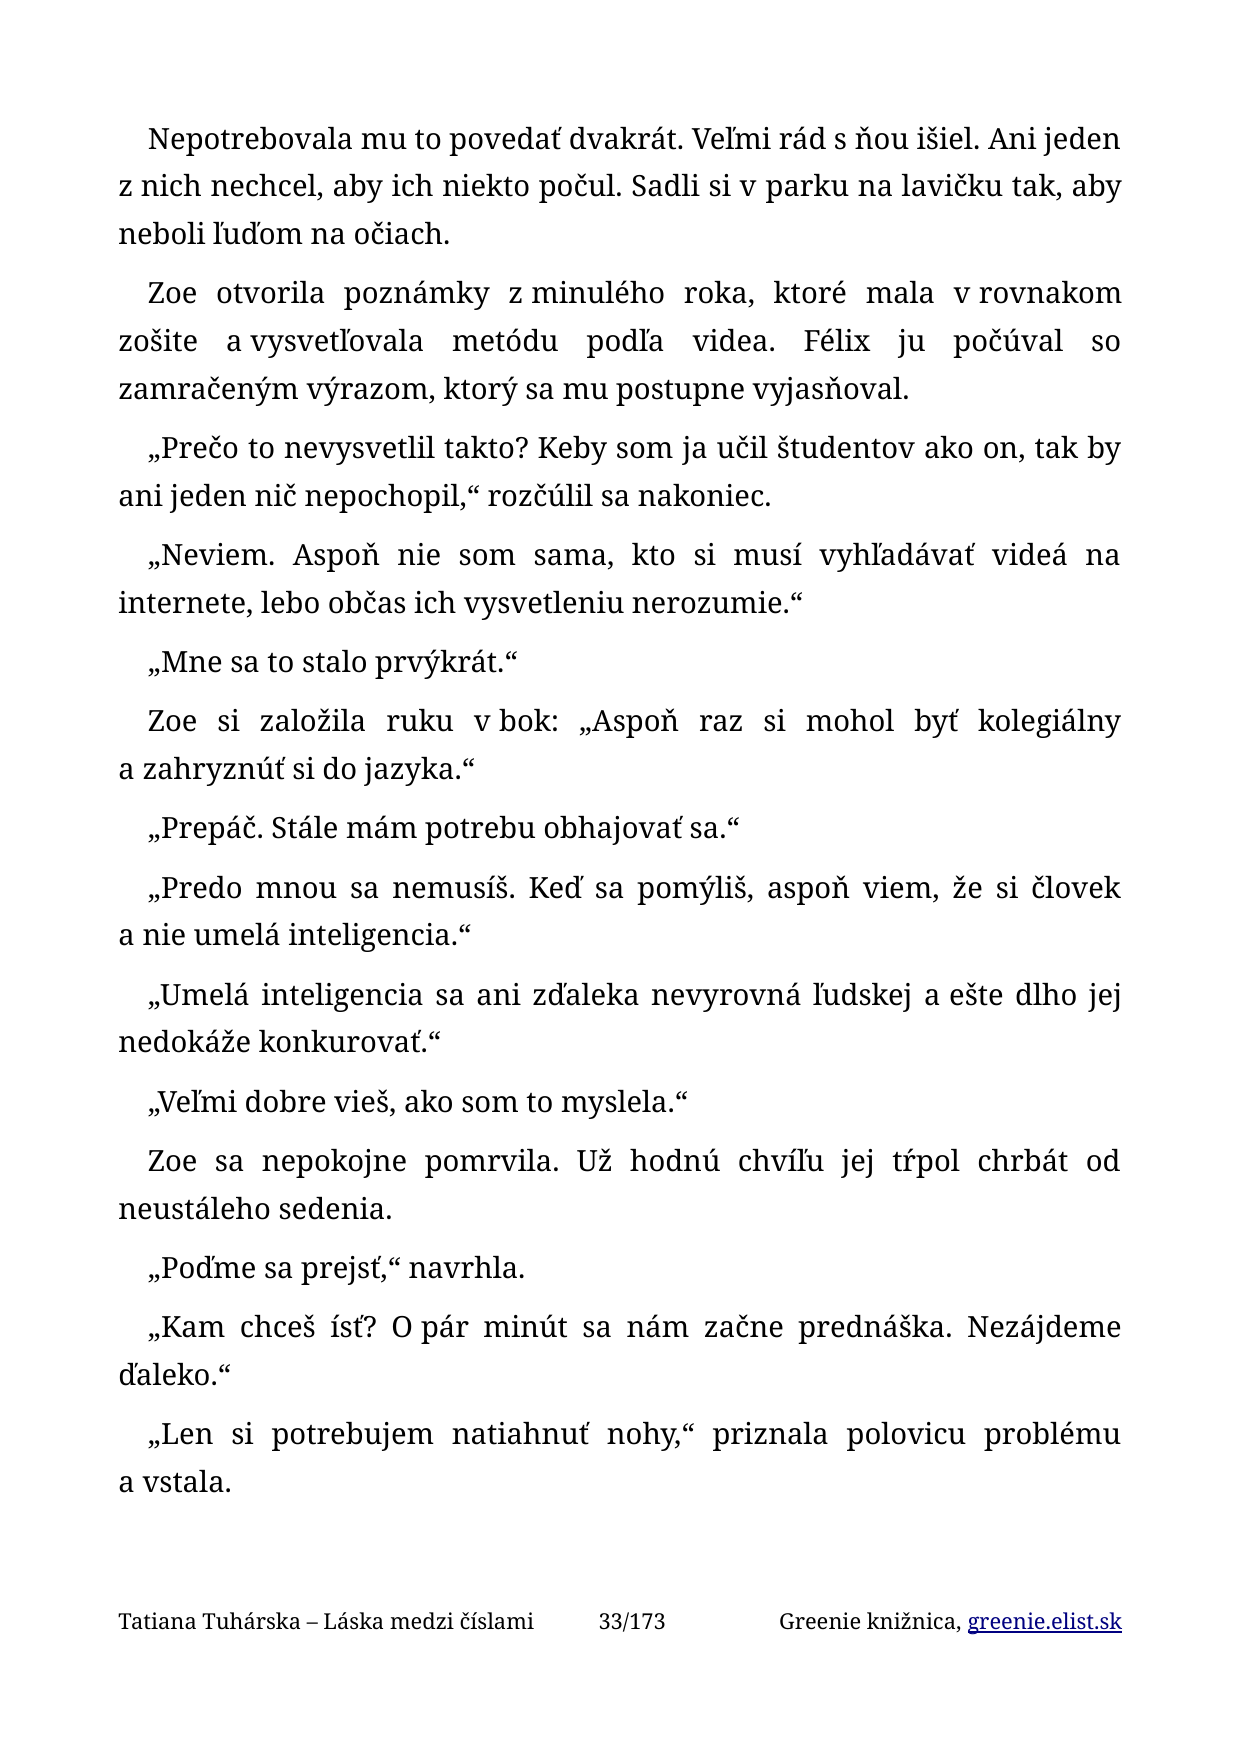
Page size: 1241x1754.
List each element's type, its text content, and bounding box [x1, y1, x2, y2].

text „Mne sa to stalo prvýkrát.“ [118, 641, 1122, 681]
text „Kam chceš ísť? O pár minút sa nám začne prednáška. Nezájdeme ďaleko.“ [118, 1307, 1122, 1394]
text „Veľmi dobre vieš, ako som to myslela.“ [118, 1081, 1122, 1121]
text „Prepáč. Stále mám potrebu obhajovať sa.“ [118, 808, 1122, 847]
text „Len si potrebujem natiahnuť nohy,“ priznala polovicu problému a vstala. [118, 1414, 1122, 1501]
text „Prečo to nevysvetlil takto? Keby som ja učil študentov ako on, tak by ani jeden nič nepochopil,“ rozčúlil sa nakoniec. [118, 427, 1122, 514]
text „Predo mnou sa nemusíš. Keď sa pomýliš, aspoň viem, že si človek a nie umelá inteligencia.“ [118, 867, 1122, 954]
text „Poďme sa prejsť,“ navrhla. [118, 1247, 1122, 1287]
text „Neviem. Aspoň nie som sama, kto si musí vyhľadávať videá na internete, lebo občas ich vysvetleniu nerozumie.“ [118, 534, 1122, 622]
text Zoe sa nepokojne pomrvila. Už hodnú chvíľu jej tŕpol chrbát od neustáleho sedenia. [118, 1140, 1122, 1228]
text Zoe otvorila poznámky z minulého roka, ktoré mala v rovnakom zošite a vysvetľovala metódu podľa videa. Félix ju počúval so zamračeným výrazom, ktorý sa mu postupne vyjasňoval. [118, 273, 1122, 408]
text „Umelá inteligencia sa ani zďaleka nevyrovná ľudskej a ešte dlho jej nedokáže konkurovať.“ [118, 974, 1122, 1061]
text Zoe si založila ruku v bok: „Aspoň raz si mohol byť kolegiálny a zahryznúť si do jazyka.“ [118, 701, 1122, 788]
text Nepotrebovala mu to povedať dvakrát. Veľmi rád s ňou išiel. Ani jeden z nich nechcel, aby ich niekto počul. Sadli si v parku na lavičku tak, aby neboli ľuďom na očiach. [118, 118, 1122, 253]
